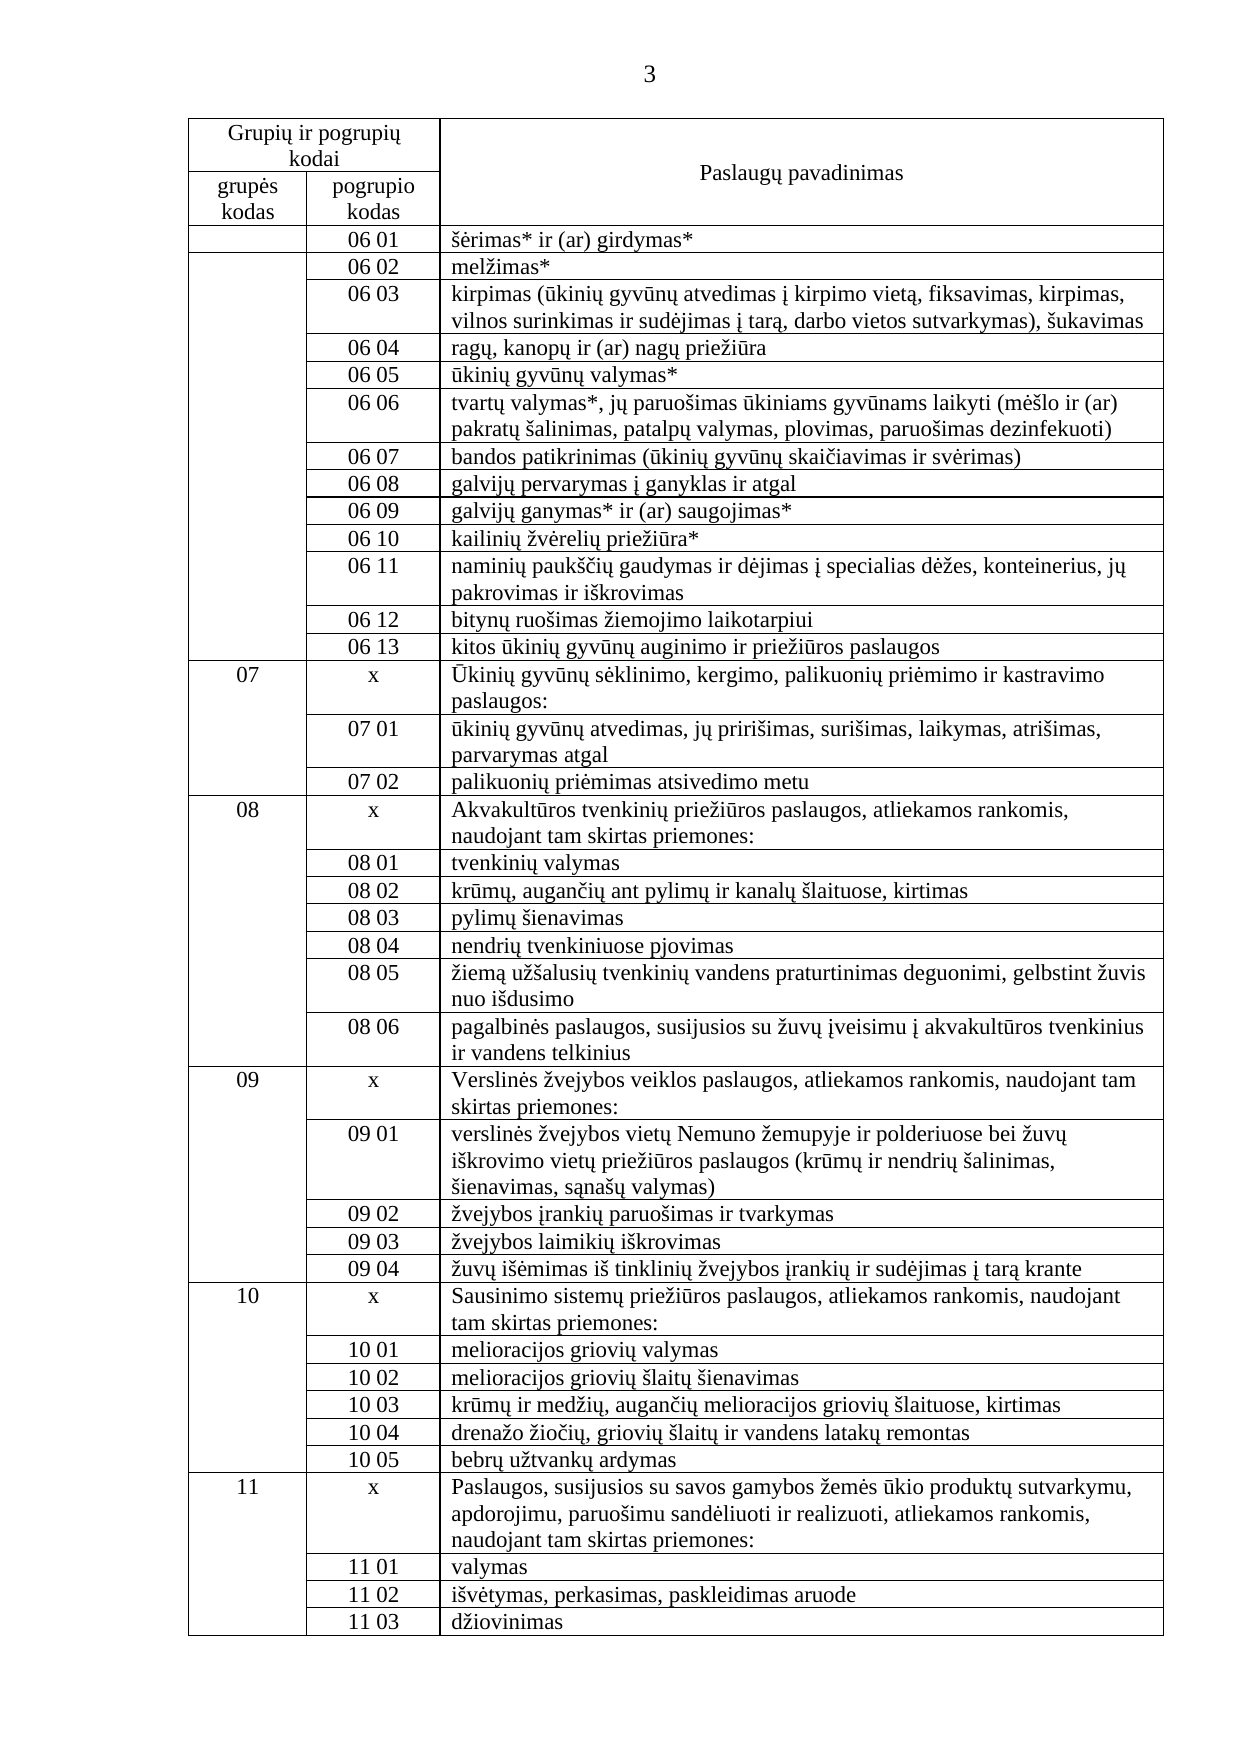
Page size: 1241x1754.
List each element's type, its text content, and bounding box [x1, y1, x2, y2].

table_cell galvijų pervarymas į ganyklas ir atgal [441, 470, 1163, 496]
table_cell 11 01 [307, 1554, 439, 1580]
table_cell išvėtymas, perkasimas, paskleidimas aruode [441, 1581, 1163, 1607]
table_cell 10 04 [307, 1419, 439, 1445]
table_cell tvenkinių valymas [441, 850, 1163, 876]
table_cell 06 12 [307, 606, 439, 632]
table_cell x [307, 1283, 439, 1335]
table_cell drenažo žiočių, griovių šlaitų ir vandens latakų remontas [441, 1419, 1163, 1445]
table_cell krūmų, augančių ant pylimų ir kanalų šlaituose, kirtimas [441, 877, 1163, 903]
table_cell Ūkinių gyvūnų sėklinimo, kergimo, palikuonių priėmimo ir kastravimo paslaugos: [441, 661, 1163, 713]
table_cell 06 13 [307, 634, 439, 660]
table_cell melžimas* [441, 253, 1163, 279]
table_cell 06 01 [307, 226, 439, 252]
table_cell 08 [189, 796, 306, 1066]
table_cell Sausinimo sistemų priežiūros paslaugos, atliekamos rankomis, naudojant tam skirtas priemones: [441, 1283, 1163, 1335]
table_cell bebrų užtvankų ardymas [441, 1446, 1163, 1472]
table_cell tvartų valymas*, jų paruošimas ūkiniams gyvūnams laikyti (mėšlo ir (ar) pakratų šalinimas, patalpų valymas, plovimas, paruošimas dezinfekuoti) [441, 389, 1163, 442]
table_cell galvijų ganymas* ir (ar) saugojimas* [441, 498, 1163, 524]
table_cell valymas [441, 1554, 1163, 1580]
table_cell Akvakultūros tvenkinių priežiūros paslaugos, atliekamos rankomis, naudojant tam skirtas priemones: [441, 796, 1163, 848]
table_cell 09 [189, 1067, 306, 1282]
table_cell 06 08 [307, 470, 439, 496]
table_cell 08 06 [307, 1013, 439, 1066]
table_cell melioracijos griovių valymas [441, 1336, 1163, 1363]
table_header Paslaugų pavadinimas [441, 119, 1163, 224]
table_cell 10 01 [307, 1336, 439, 1363]
table_cell kirpimas (ūkinių gyvūnų atvedimas į kirpimo vietą, fiksavimas, kirpimas, vilnos surinkimas ir sudėjimas į tarą, darbo vietos sutvarkymas), šukavimas [441, 280, 1163, 333]
table_cell [189, 253, 306, 660]
table_cell 06 02 [307, 253, 439, 279]
table_cell džiovinimas [441, 1608, 1163, 1634]
table_cell Paslaugos, susijusios su savos gamybos žemės ūkio produktų sutvarkymu, apdorojimu, paruošimu sandėliuoti ir realizuoti, atliekamos rankomis, naudojant tam skirtas priemones: [441, 1473, 1163, 1552]
table_cell ūkinių gyvūnų valymas* [441, 362, 1163, 388]
table_cell pogrupio kodas [307, 172, 439, 224]
table_cell pylimų šienavimas [441, 904, 1163, 931]
table_cell 06 04 [307, 334, 439, 361]
table_cell 08 04 [307, 932, 439, 958]
table_cell 06 07 [307, 443, 439, 469]
table_cell verslinės žvejybos vietų Nemuno žemupyje ir polderiuose bei žuvų iškrovimo vietų priežiūros paslaugos (krūmų ir nendrių šalinimas, šienavimas, sąnašų valymas) [441, 1120, 1163, 1199]
table_cell 11 [189, 1473, 306, 1634]
table_cell žvejybos įrankių paruošimas ir tvarkymas [441, 1200, 1163, 1227]
table_cell žvejybos laimikių iškrovimas [441, 1228, 1163, 1254]
table_cell grupės kodas [189, 172, 306, 224]
table_cell 07 [189, 661, 306, 795]
table_cell 11 03 [307, 1608, 439, 1634]
table_cell 08 03 [307, 904, 439, 931]
table_cell kitos ūkinių gyvūnų auginimo ir priežiūros paslaugos [441, 634, 1163, 660]
table_cell 09 04 [307, 1255, 439, 1282]
table_cell 06 09 [307, 498, 439, 524]
table_cell 06 11 [307, 552, 439, 605]
table_cell x [307, 661, 439, 713]
table_cell naminių paukščių gaudymas ir dėjimas į specialias dėžes, konteinerius, jų pakrovimas ir iškrovimas [441, 552, 1163, 605]
table_cell 10 [189, 1283, 306, 1472]
table_cell ragų, kanopų ir (ar) nagų priežiūra [441, 334, 1163, 361]
table_cell 10 05 [307, 1446, 439, 1472]
table_cell 07 02 [307, 768, 439, 795]
table_cell 06 03 [307, 280, 439, 333]
table_cell 09 01 [307, 1120, 439, 1199]
table_cell 08 05 [307, 959, 439, 1012]
table_cell nendrių tvenkiniuose pjovimas [441, 932, 1163, 958]
table_cell melioracijos griovių šlaitų šienavimas [441, 1364, 1163, 1390]
table_cell x [307, 796, 439, 848]
table_cell 08 02 [307, 877, 439, 903]
table_cell bitynų ruošimas žiemojimo laikotarpiui [441, 606, 1163, 632]
table_header Grupių ir pogrupių kodai [189, 119, 439, 171]
table_cell bandos patikrinimas (ūkinių gyvūnų skaičiavimas ir svėrimas) [441, 443, 1163, 469]
table_cell žuvų išėmimas iš tinklinių žvejybos įrankių ir sudėjimas į tarą krante [441, 1255, 1163, 1282]
table_cell x [307, 1473, 439, 1552]
table_cell 09 03 [307, 1228, 439, 1254]
table_cell Verslinės žvejybos veiklos paslaugos, atliekamos rankomis, naudojant tam skirtas priemones: [441, 1067, 1163, 1119]
table_cell palikuonių priėmimas atsivedimo metu [441, 768, 1163, 795]
table_cell pagalbinės paslaugos, susijusios su žuvų įveisimu į akvakultūros tvenkinius ir vandens telkinius [441, 1013, 1163, 1066]
table_cell x [307, 1067, 439, 1119]
table_cell kailinių žvėrelių priežiūra* [441, 525, 1163, 551]
table_cell 06 06 [307, 389, 439, 442]
table_cell 10 02 [307, 1364, 439, 1390]
table_cell ūkinių gyvūnų atvedimas, jų pririšimas, surišimas, laikymas, atrišimas, parvarymas atgal [441, 715, 1163, 767]
table_cell krūmų ir medžių, augančių melioracijos griovių šlaituose, kirtimas [441, 1391, 1163, 1417]
table_cell 06 05 [307, 362, 439, 388]
table_cell [189, 226, 306, 252]
table_cell 11 02 [307, 1581, 439, 1607]
table_cell 08 01 [307, 850, 439, 876]
table_cell 10 03 [307, 1391, 439, 1417]
table_cell šėrimas* ir (ar) girdymas* [441, 226, 1163, 252]
table_cell 07 01 [307, 715, 439, 767]
table_cell žiemą užšalusių tvenkinių vandens praturtinimas deguonimi, gelbstint žuvis nuo išdusimo [441, 959, 1163, 1012]
table_cell 06 10 [307, 525, 439, 551]
table_cell 09 02 [307, 1200, 439, 1227]
